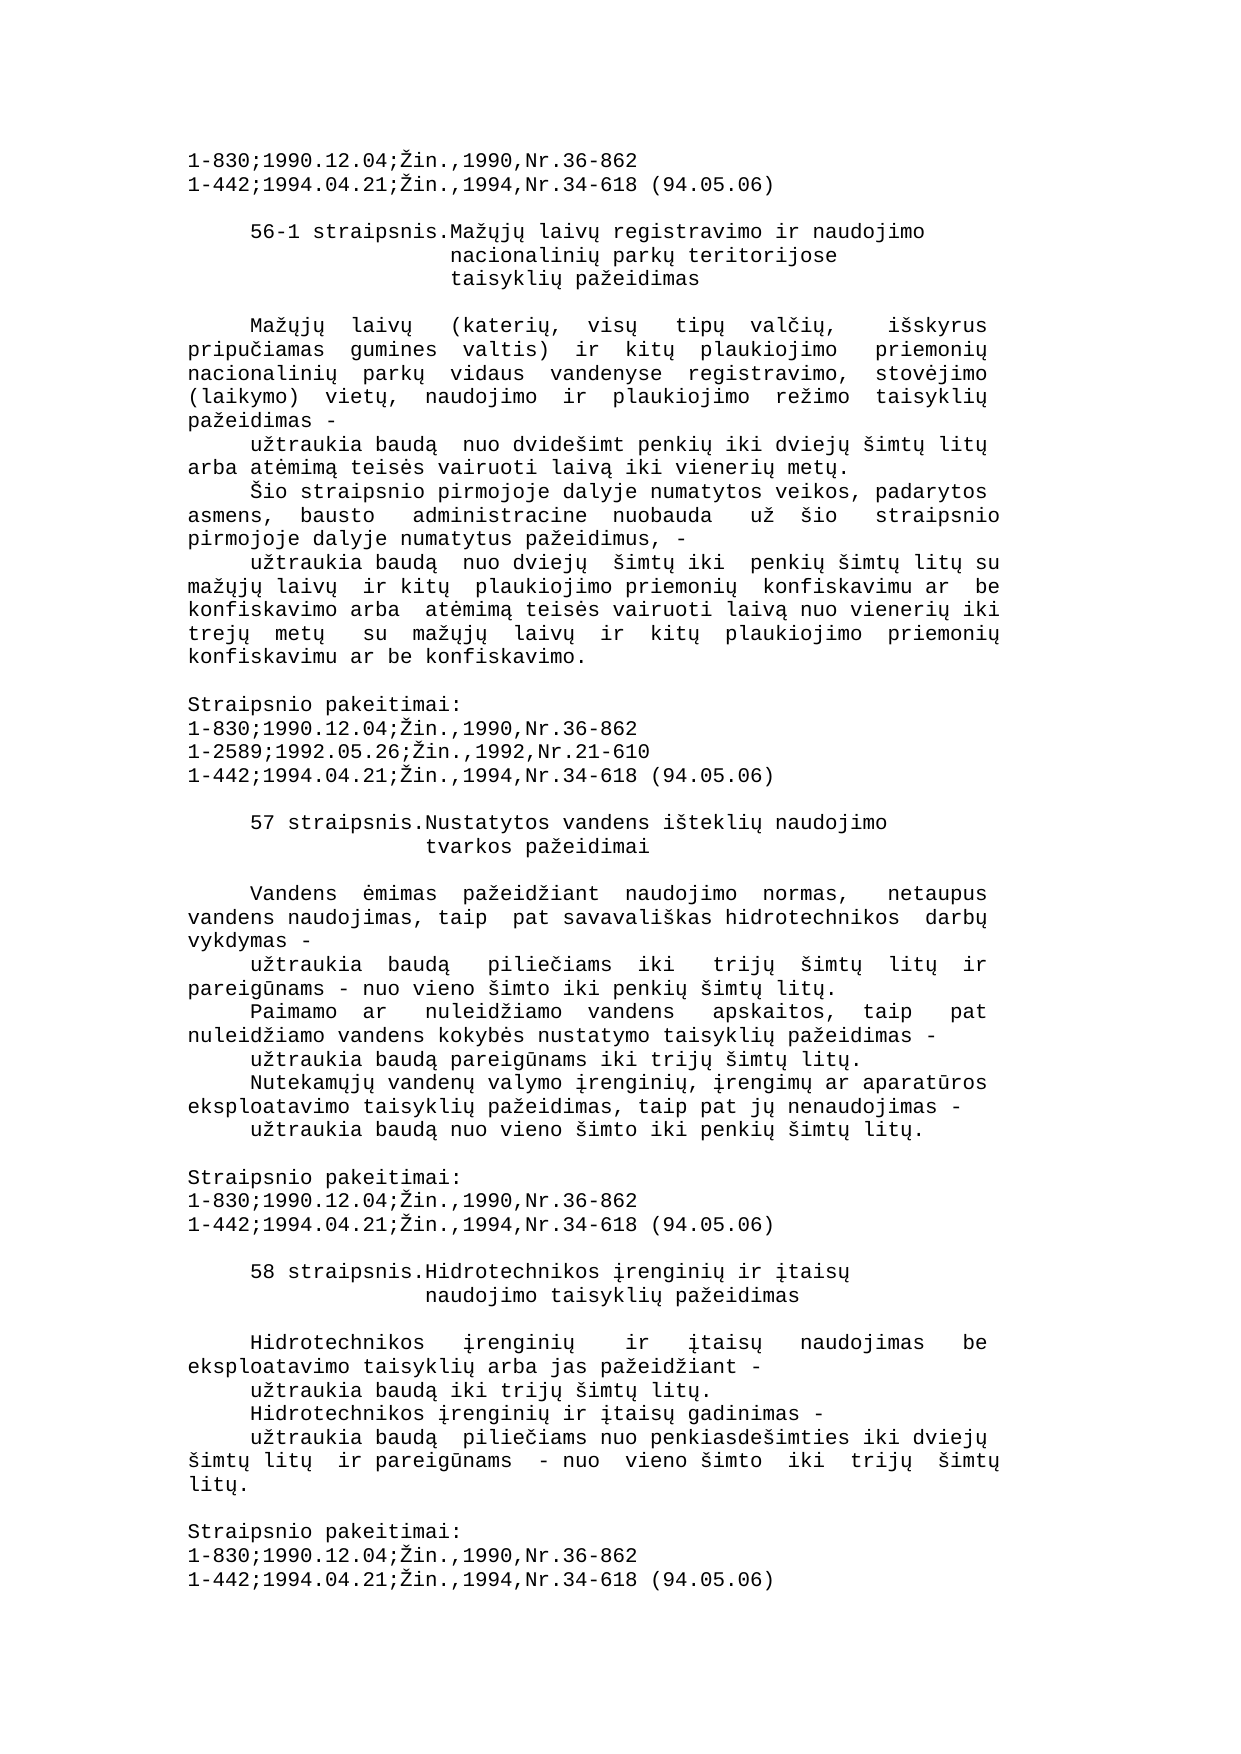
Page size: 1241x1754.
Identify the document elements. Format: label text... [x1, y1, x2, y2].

text 1-830;1990.12.04;Žin.,1990,Nr.36-862 [187, 1190, 1053, 1214]
text konfiskavimu ar be konfiskavimo. [187, 647, 1053, 670]
text taisyklių pažeidimas [187, 268, 1053, 292]
text 1-442;1994.04.21;Žin.,1994,Nr.34-618 (94.05.06) [187, 1569, 1053, 1592]
text šimtų litų ir pareigūnams - nuo vieno šimto iki trijų šimtų [187, 1451, 1053, 1474]
text užtraukia baudą nuo dviejų šimtų iki penkių šimtų litų su [187, 552, 1053, 576]
text Šio straipsnio pirmojoje dalyje numatytos veikos, padarytos [187, 481, 1053, 505]
text užtraukia baudą nuo dvidešimt penkių iki dviejų šimtų litų [187, 434, 1053, 457]
text 57 straipsnis.Nustatytos vandens išteklių naudojimo [187, 812, 1053, 836]
text 1-830;1990.12.04;Žin.,1990,Nr.36-862 [187, 150, 1053, 174]
text užtraukia baudą pareigūnams iki trijų šimtų litų. [187, 1048, 1053, 1072]
text 1-830;1990.12.04;Žin.,1990,Nr.36-862 [187, 1545, 1053, 1569]
text eksploatavimo taisyklių arba jas pažeidžiant - [187, 1356, 1053, 1379]
text 1-830;1990.12.04;Žin.,1990,Nr.36-862 [187, 717, 1053, 741]
text Straipsnio pakeitimai: [187, 694, 1053, 717]
text užtraukia baudą iki trijų šimtų litų. [187, 1379, 1053, 1403]
text 1-442;1994.04.21;Žin.,1994,Nr.34-618 (94.05.06) [187, 765, 1053, 788]
text 56-1 straipsnis.Mažųjų laivų registravimo ir naudojimo [187, 221, 1053, 244]
text 1-2589;1992.05.26;Žin.,1992,Nr.21-610 [187, 741, 1053, 765]
text eksploatavimo taisyklių pažeidimas, taip pat jų nenaudojimas - [187, 1096, 1053, 1119]
text asmens, bausto administracine nuobauda už šio straipsnio [187, 505, 1053, 528]
text 1-442;1994.04.21;Žin.,1994,Nr.34-618 (94.05.06) [187, 174, 1053, 197]
text mažųjų laivų ir kitų plaukiojimo priemonių konfiskavimu ar be [187, 576, 1053, 599]
text Mažųjų laivų (katerių, visų tipų valčių, išskyrus [187, 316, 1053, 339]
text užtraukia baudą piliečiams nuo penkiasdešimties iki dviejų [187, 1427, 1053, 1451]
text užtraukia baudą nuo vieno šimto iki penkių šimtų litų. [187, 1119, 1053, 1143]
text Nutekamųjų vandenų valymo įrenginių, įrengimų ar aparatūros [187, 1072, 1053, 1096]
text vandens naudojimas, taip pat savavališkas hidrotechnikos darbų [187, 907, 1053, 930]
text pirmojoje dalyje numatytus pažeidimus, - [187, 528, 1053, 552]
text 58 straipsnis.Hidrotechnikos įrenginių ir įtaisų [187, 1261, 1053, 1285]
text Vandens ėmimas pažeidžiant naudojimo normas, netaupus [187, 883, 1053, 907]
text pažeidimas - [187, 410, 1053, 434]
text pripučiamas gumines valtis) ir kitų plaukiojimo priemonių [187, 339, 1053, 363]
text pareigūnams - nuo vieno šimto iki penkių šimtų litų. [187, 978, 1053, 1001]
text trejų metų su mažųjų laivų ir kitų plaukiojimo priemonių [187, 623, 1053, 647]
text Hidrotechnikos įrenginių ir įtaisų naudojimas be [187, 1332, 1053, 1356]
text Paimamo ar nuleidžiamo vandens apskaitos, taip pat [187, 1001, 1053, 1025]
text užtraukia baudą piliečiams iki trijų šimtų litų ir [187, 954, 1053, 978]
text (laikymo) vietų, naudojimo ir plaukiojimo režimo taisyklių [187, 386, 1053, 410]
text arba atėmimą teisės vairuoti laivą iki vienerių metų. [187, 457, 1053, 481]
text konfiskavimo arba atėmimą teisės vairuoti laivą nuo vienerių iki [187, 599, 1053, 623]
text tvarkos pažeidimai [187, 836, 1053, 859]
text nuleidžiamo vandens kokybės nustatymo taisyklių pažeidimas - [187, 1025, 1053, 1048]
text Hidrotechnikos įrenginių ir įtaisų gadinimas - [187, 1403, 1053, 1427]
text nacionalinių parkų teritorijose [187, 244, 1053, 268]
text litų. [187, 1474, 1053, 1498]
text nacionalinių parkų vidaus vandenyse registravimo, stovėjimo [187, 363, 1053, 386]
text 1-442;1994.04.21;Žin.,1994,Nr.34-618 (94.05.06) [187, 1214, 1053, 1238]
text Straipsnio pakeitimai: [187, 1521, 1053, 1545]
text Straipsnio pakeitimai: [187, 1167, 1053, 1190]
text naudojimo taisyklių pažeidimas [187, 1285, 1053, 1309]
text vykdymas - [187, 930, 1053, 954]
